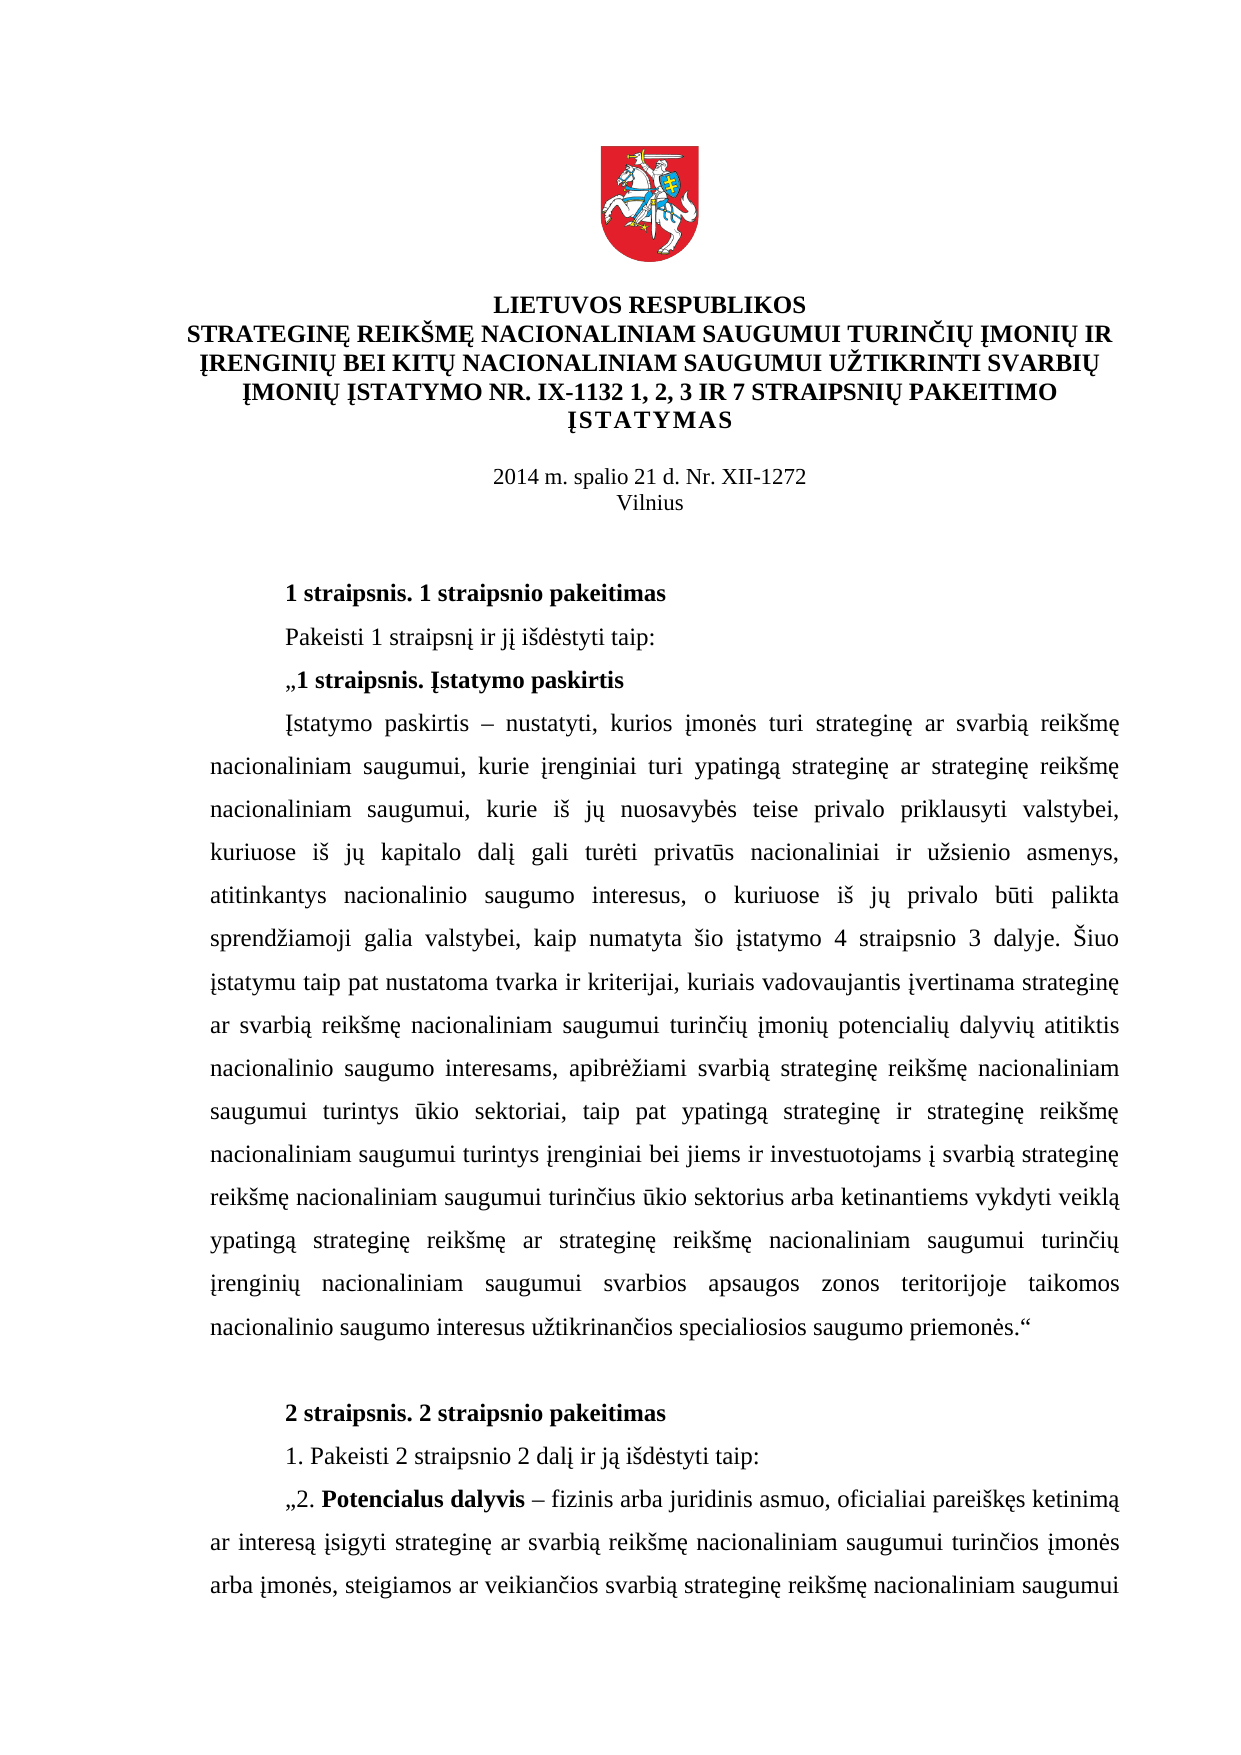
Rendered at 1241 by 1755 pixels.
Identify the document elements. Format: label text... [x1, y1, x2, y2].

text 1 straipsnis. 1 straipsnio pakeitimas [210, 578, 1120, 607]
text ĮSTATYMAS [177, 405, 1122, 434]
text 2 straipsnis. 2 straipsnio pakeitimas [210, 1398, 1120, 1427]
text 1. Pakeisti 2 straipsnio 2 dalį ir ją išdėstyti taip: [210, 1441, 1120, 1470]
text „1 straipsnis. Įstatymo paskirtis [210, 665, 1120, 693]
text LIETUVOS RESPUBLIKOS [177, 290, 1122, 319]
text „2. Potencialus dalyvis – fizinis arba juridinis asmuo, oficialiai pareiškęs ketinimą ar interesą įsigyti strateginę ar svarbią reikšmę nacionaliniam saugumui turinčios įmonės arba įmonės, steigiamos ar veikiančios svarbią strateginę reikšmę nacionaliniam saugumui [210, 1484, 1120, 1599]
text Pakeisti 1 straipsnį ir jį išdėstyti taip: [210, 622, 1120, 650]
text STRATEGINĘ REIKŠMĘ NACIONALINIAM SAUGUMUI TURINČIŲ ĮMONIŲ IR ĮRENGINIŲ BEI KITŲ NACIONALINIAM SAUGUMUI UŽTIKRINTI SVARBIŲ ĮMONIŲ ĮSTATYMO NR. IX-1132 1, 2, 3 IR 7 STRAIPSNIŲ PAKEITIMO [177, 319, 1122, 405]
text 2014 m. spalio 21 d. Nr. XII-1272 Vilnius [177, 463, 1122, 516]
text Įstatymo paskirtis – nustatyti, kurios įmonės turi strateginę ar svarbią reikšmę nacionaliniam saugumui, kurie įrenginiai turi ypatingą strateginę ar strateginę reikšmę nacionaliniam saugumui, kurie iš jų nuosavybės teise privalo priklausyti valstybei, kuriuose iš jų kapitalo dalį gali turėti privatūs nacionaliniai ir užsienio asmenys, atitinkantys nacionalinio saugumo interesus, o kuriuose iš jų privalo būti palikta sprendžiamoji galia valstybei, kaip numatyta šio įstatymo 4 straipsnio 3 dalyje. Šiuo įstatymu taip pat nustatoma tvarka ir kriterijai, kuriais vadovaujantis įvertinama strateginę ar svarbią reikšmę nacionaliniam saugumui turinčių įmonių potencialių dalyvių atitiktis nacionalinio saugumo interesams, apibrėžiami svarbią strateginę reikšmę nacionaliniam saugumui turintys ūkio sektoriai, taip pat ypatingą strateginę ir strateginę reikšmę nacionaliniam saugumui turintys įrenginiai bei jiems ir investuotojams į svarbią strateginę reikšmę nacionaliniam saugumui turinčius ūkio sektorius arba ketinantiems vykdyti veiklą ypatingą strateginę reikšmę ar strateginę reikšmę nacionaliniam saugumui turinčių įrenginių nacionaliniam saugumui svarbios apsaugos zonos teritorijoje taikomos nacionalinio saugumo interesus užtikrinančios specialiosios saugumo priemonės.“ [210, 708, 1120, 1340]
